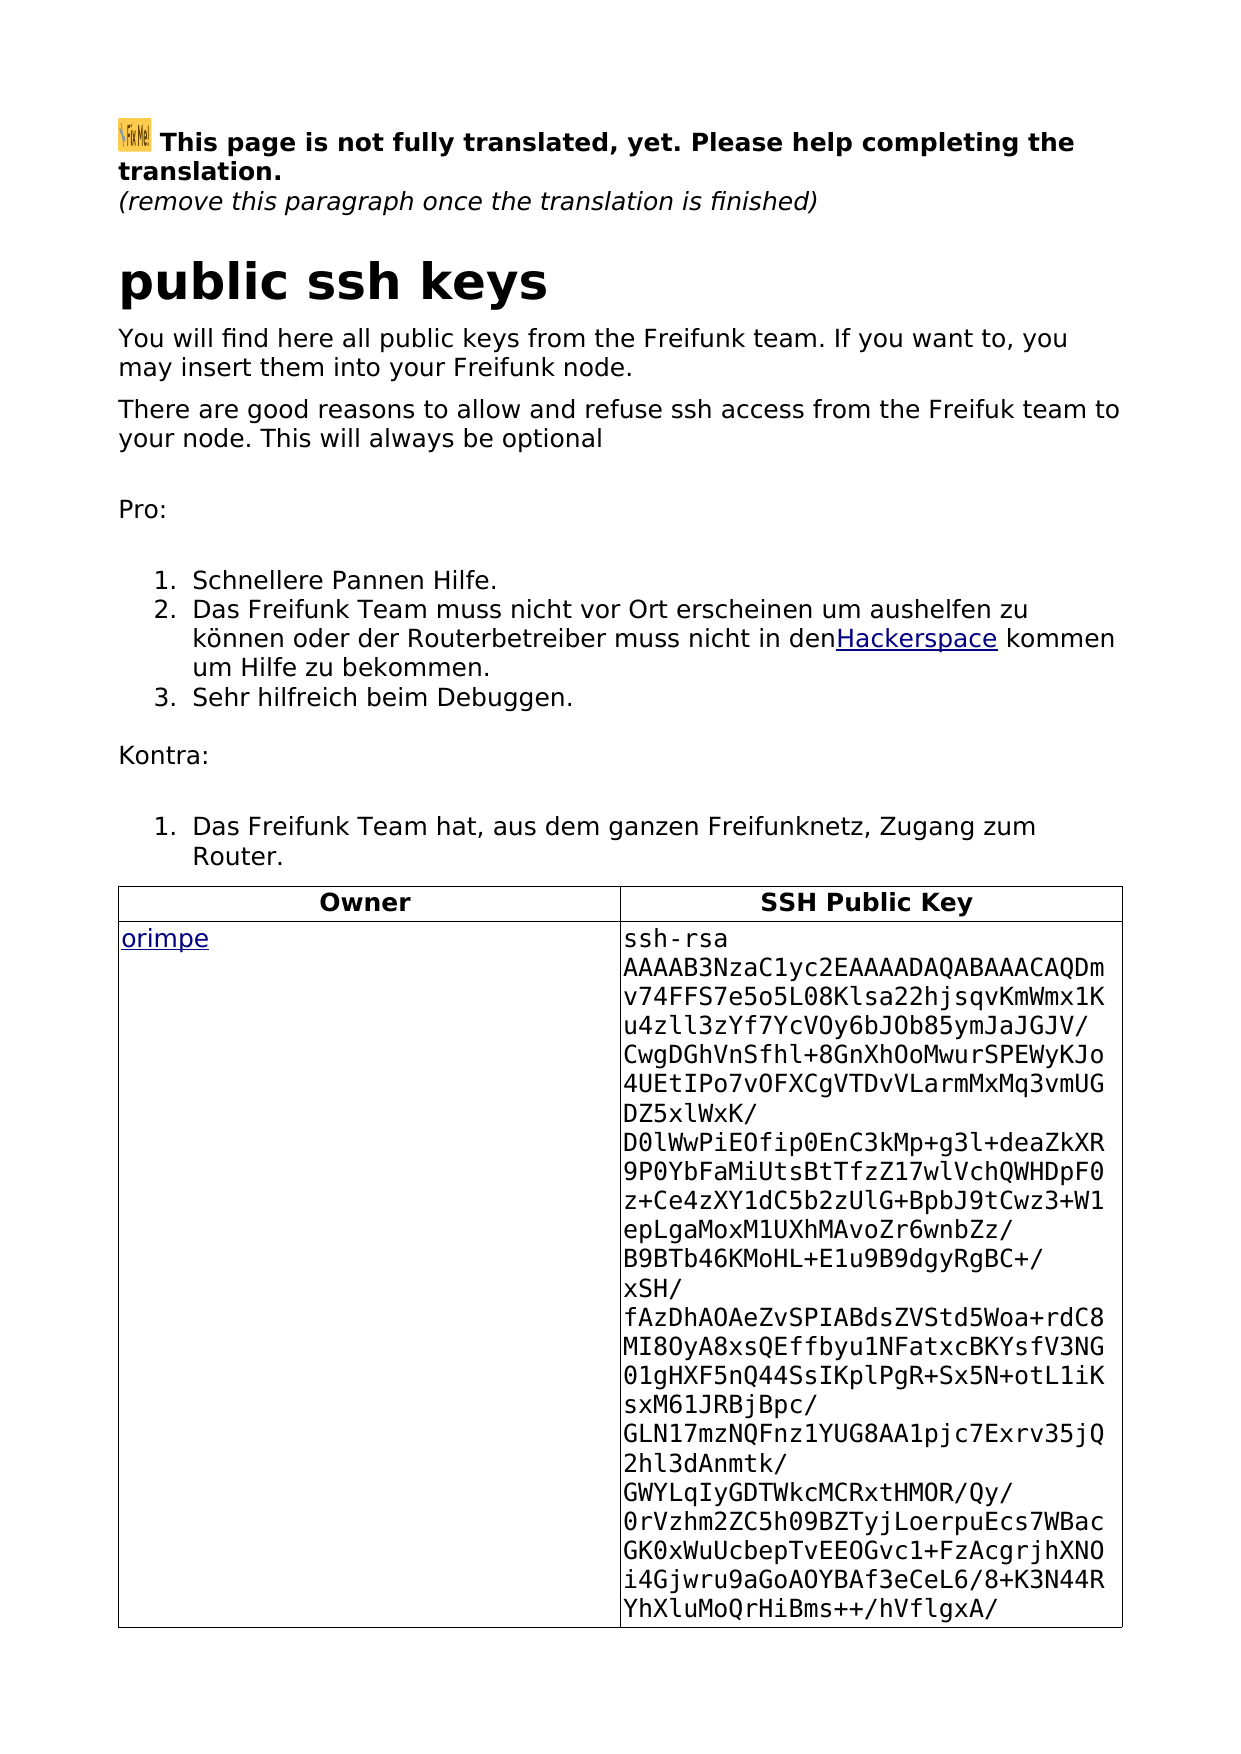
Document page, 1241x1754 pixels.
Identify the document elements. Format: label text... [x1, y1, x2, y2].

list Das Freifunk Team muss nicht vor Ort erscheinen um aushelfen zu können oder der Routerbetreiber muss nicht in denHackerspace kommen um Hilfe zu bekommen. [177, 595, 1122, 683]
text You will find here all public keys from the Freifunk team. If you want to, you may insert them into your Freifunk node. [118, 324, 1122, 382]
subtitle public ssh keys [118, 253, 1122, 312]
list Das Freifunk Team hat, aus dem ganzen Freifunknetz, Zugang zum Router. [177, 812, 1122, 871]
text This page is not fully translated, yet. Please help completing the translation. (remove this paragraph once the translation is finished) [118, 118, 1122, 216]
table_cell orimpe [119, 922, 620, 1627]
text Kontra: [118, 741, 1122, 771]
list Sehr hilfreich beim Debuggen. [177, 683, 1122, 712]
text There are good reasons to allow and refuse ssh access from the Freifuk team to your node. This will always be optional [118, 395, 1122, 482]
table_header SSH Public Key [621, 887, 1122, 921]
table_cell ssh-rsa AAAAB3NzaC1yc2EAAAADAQABAAACAQDmv74FFS7e5o5L08Klsa22hjsqvKmWmx1Ku4zll3zYf7YcVOy6bJOb85ymJaJGJV/CwgDGhVnSfhl+8GnXhOoMwurSPEWyKJo4UEtIPo7vOFXCgVTDvVLarmMxMq3vmUGDZ5xlWxK/D0lWwPiEOfip0EnC3kMp+g3l+deaZkXR9P0YbFaMiUtsBtTfzZ17wlVchQWHDpF0z+Ce4zXY1dC5b2zUlG+BpbJ9tCwz3+W1epLgaMoxM1UXhMAvoZr6wnbZz/B9BTb46KMoHL+E1u9B9dgyRgBC+/xSH/fAzDhAOAeZvSPIABdsZVStd5Woa+rdC8MI8OyA8xsQEffbyu1NFatxcBKYsfV3NG01gHXF5nQ44SsIKplPgR+Sx5N+otL1iKsxM61JRBjBpc/GLN17mzNQFnz1YUG8AA1pjc7Exrv35jQ2hl3dAnmtk/GWYLqIyGDTWkcMCRxtHMOR/Qy/0rVzhm2ZC5h09BZTyjLoerpuEcs7WBacGK0xWuUcbepTvEEOGvc1+FzAcgrjhXNOi4Gjwru9aGoAOYBAf3eCeL6/8+K3N44RYhXluMoQrHiBms++/hVflgxA/ [621, 922, 1122, 1627]
table_header Owner [119, 887, 620, 921]
text Pro: [118, 495, 1122, 524]
list Schnellere Pannen Hilfe. [177, 566, 1122, 595]
